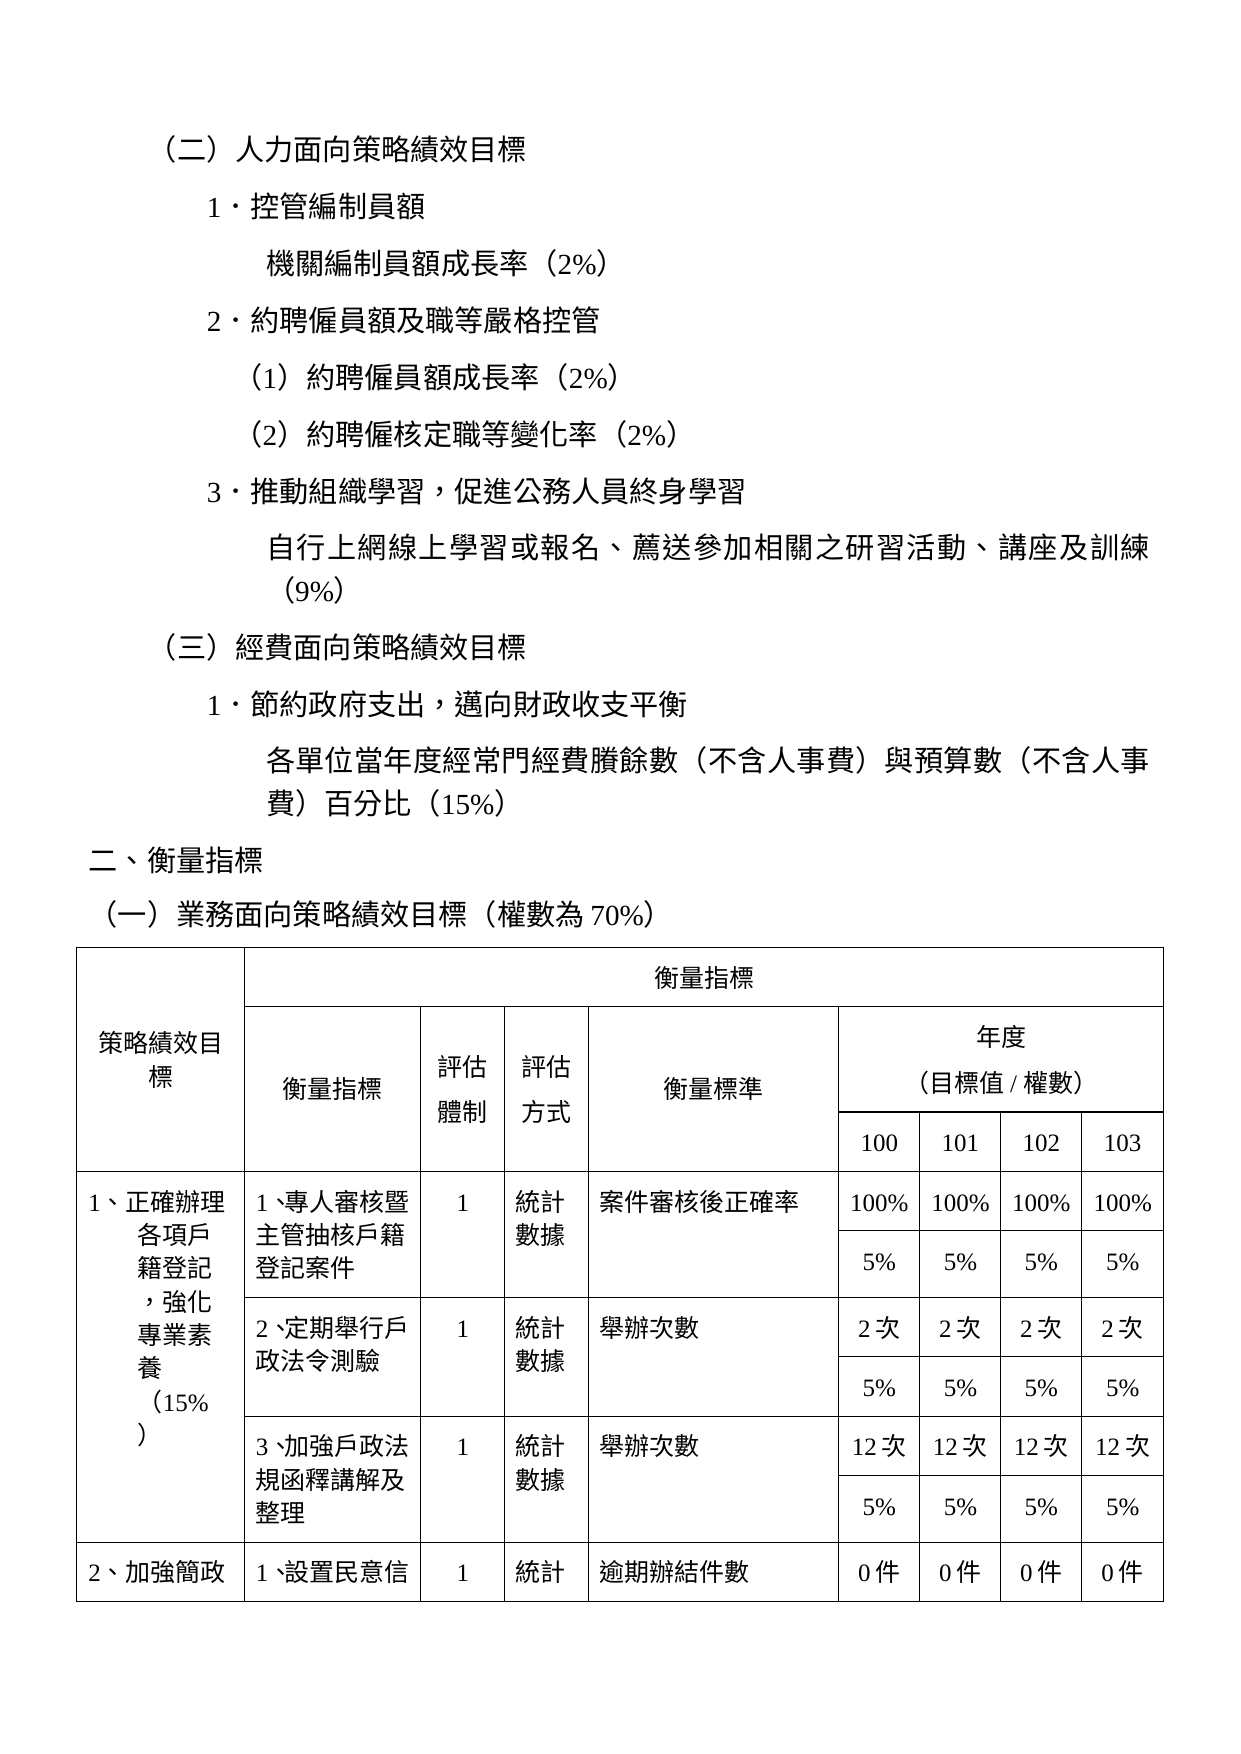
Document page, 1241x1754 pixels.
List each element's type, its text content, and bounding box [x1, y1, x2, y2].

table_cell 1 [421, 1543, 504, 1601]
table_cell 評估 方式 [505, 1007, 588, 1171]
table_header 策略績效目標 [77, 948, 244, 1171]
table_cell 統計數據 [505, 1172, 588, 1297]
table_cell 5% [1082, 1476, 1163, 1542]
text （三）經費面向策略績效目標 [148, 624, 1152, 667]
table_cell 0件 [1001, 1543, 1081, 1601]
table_cell 5% [1082, 1231, 1163, 1297]
text 二、衡量指標 [88, 837, 1152, 879]
table_cell 舉辦次數 [589, 1417, 838, 1542]
table_cell 100% [920, 1172, 1000, 1230]
table_cell 5% [920, 1476, 1000, 1542]
table_cell 5% [920, 1357, 1000, 1416]
table_cell 0件 [1082, 1543, 1163, 1601]
text 各單位當年度經常門經費賸餘數（不含人事費）與預算數（不含人事費）百分比（15%） [266, 738, 1152, 823]
table_cell 正確辦理各項戶籍登記，強化專業素養（15%） [77, 1172, 244, 1542]
table_cell 5% [1082, 1357, 1163, 1416]
text （二）人力面向策略績效目標 [148, 127, 1152, 169]
table_cell 舉辦次數 [589, 1298, 838, 1416]
table_cell 12次 [920, 1417, 1000, 1475]
table_cell 0件 [839, 1543, 919, 1601]
table_cell 5% [839, 1476, 919, 1542]
table_cell 加強簡政便民措施，全面提升服務品質（30%） [77, 1543, 244, 1601]
table_cell 5% [1001, 1357, 1081, 1416]
table_cell 12次 [1001, 1417, 1081, 1475]
table_cell 101 [920, 1113, 1000, 1171]
table_cell 衡量標準 [589, 1007, 838, 1171]
table_header 衡量指標 [245, 948, 1163, 1006]
table_cell 2次 [1001, 1298, 1081, 1356]
table_cell 2次 [920, 1298, 1000, 1356]
table_cell 5% [920, 1231, 1000, 1297]
text 自行上網線上學習或報名、薦送參加相關之研習活動、講座及訓練（9%） [266, 525, 1152, 610]
list 約聘僱核定職等變化率（2%） [233, 411, 1152, 454]
table_cell 100 [839, 1113, 919, 1171]
table_cell 100% [1001, 1172, 1081, 1230]
table_cell 衡量指標 [245, 1007, 420, 1171]
table_cell 5% [1001, 1476, 1081, 1542]
list 節約政府支出，邁向財政收支平衡 [207, 681, 1152, 723]
table_cell 100% [839, 1172, 919, 1230]
table_cell 統計數據 [505, 1298, 588, 1416]
table_cell 1 [421, 1298, 504, 1416]
table_cell 1 [421, 1417, 504, 1542]
table_cell 1 [421, 1172, 504, 1297]
table_cell 2、定期舉行戶政法令測驗 [245, 1298, 420, 1416]
table_cell 3、加強戶政法規函釋講解及整理 [245, 1417, 420, 1542]
table_cell 5% [839, 1357, 919, 1416]
table_cell 評估 體制 [421, 1007, 504, 1171]
table_cell 0件 [920, 1543, 1000, 1601]
table_cell 案件審核後正確率 [589, 1172, 838, 1297]
table_cell 5% [839, 1231, 919, 1297]
text （一）業務面向策略績效目標（權數為70%） [88, 892, 1152, 934]
table_cell 12次 [839, 1417, 919, 1475]
table_cell 逾期辦結件數 [589, 1543, 838, 1601]
table_cell 100% [1082, 1172, 1163, 1230]
table_cell 統計 [505, 1543, 588, 1601]
table_cell 1、設置民意信 [245, 1543, 420, 1601]
table_cell 統計數據 [505, 1417, 588, 1542]
table_cell 年度 （目標值 / 權數） [839, 1007, 1163, 1111]
list 控管編制員額 [207, 184, 1152, 226]
table_cell 103 [1082, 1113, 1163, 1171]
table_cell 2次 [1082, 1298, 1163, 1356]
table_cell 12次 [1082, 1417, 1163, 1475]
table_cell 1、專人審核暨主管抽核戶籍登記案件 [245, 1172, 420, 1297]
list 推動組織學習，促進公務人員終身學習 [207, 468, 1152, 511]
list 約聘僱員額及職等嚴格控管 [207, 298, 1152, 340]
table_cell 2次 [839, 1298, 919, 1356]
table_cell 102 [1001, 1113, 1081, 1171]
list 約聘僱員額成長率（2%） [233, 354, 1152, 397]
table_cell 5% [1001, 1231, 1081, 1297]
text 機關編制員額成長率（2%） [266, 241, 1152, 283]
